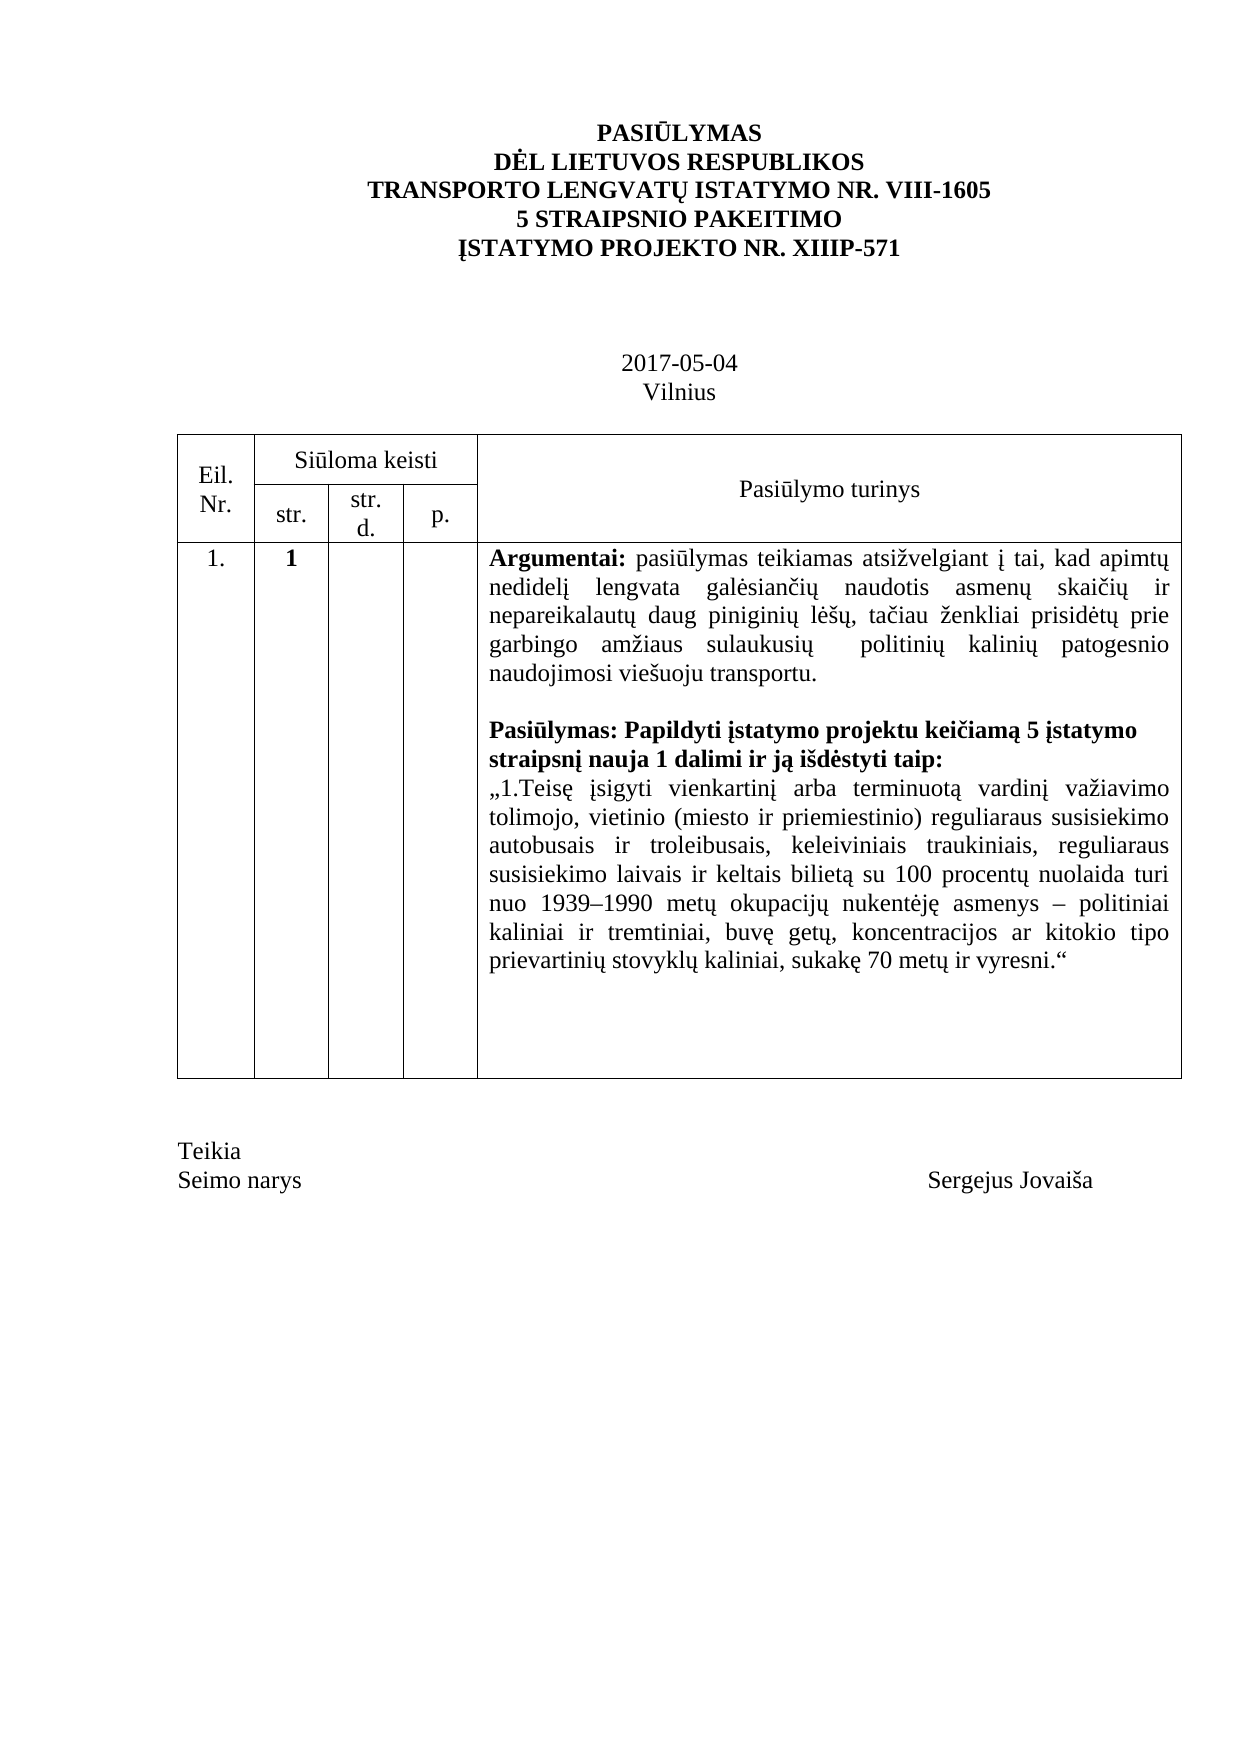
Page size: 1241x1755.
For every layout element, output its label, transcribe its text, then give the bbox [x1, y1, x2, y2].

table_cell str. d. [329, 485, 403, 542]
text PASIŪLYMAS [177, 118, 1181, 147]
text ĮSTATYMO PROJEKTO NR. XIIIP-571 [177, 233, 1181, 262]
table_cell p. [404, 485, 477, 542]
text Vilnius [177, 377, 1181, 406]
table_cell [404, 543, 477, 1077]
text 2017-05-04 [177, 348, 1181, 377]
table_cell 1. [178, 543, 254, 1077]
text 5 STRAIPSNIO PAKEITIMO [177, 204, 1181, 233]
table_cell str. [255, 485, 328, 542]
table_cell [329, 543, 403, 1077]
table_cell Argumentai: pasiūlymas teikiamas atsižvelgiant į tai, kad apimtų nedidelį lengvata galėsiančių naudotis asmenų skaičių ir nepareikalautų daug piniginių lėšų, tačiau ženkliai prisidėtų prie garbingo amžiaus sulaukusių politinių kalinių patogesnio naudojimosi viešuoju transportu. Pasiūlymas: Papildyti įstatymo projektu keičiamą 5 įstatymo straipsnį nauja 1 dalimi ir ją išdėstyti taip: „1.Teisę įsigyti vienkartinį arba terminuotą vardinį važiavimo tolimojo, vietinio (miesto ir priemiestinio) reguliaraus susisiekimo autobusais ir troleibusais, keleiviniais traukiniais, reguliaraus susisiekimo laivais ir keltais bilietą su 100 procentų nuolaida turi nuo 1939–1990 metų okupacijų nukentėję asmenys – politiniai kaliniai ir tremtiniai, buvę getų, koncentracijos ar kitokio tipo prievartinių stovyklų kaliniai, sukakę 70 metų ir vyresni.“ [478, 543, 1181, 1077]
table_header Siūloma keisti [255, 435, 477, 483]
table_header Eil. Nr. [178, 435, 254, 542]
text Seimo narys (Parašas) Sergejus Jovaiša [177, 1165, 1181, 1193]
table_header Pasiūlymo turinys [478, 435, 1181, 542]
text Teikia [177, 1136, 1181, 1165]
table_cell 1 [255, 543, 328, 1077]
text TRANSPORTO LENGVATŲ ISTATYMO NR. VIII-1605 [177, 176, 1181, 204]
text DĖL LIETUVOS RESPUBLIKOS [177, 147, 1181, 176]
